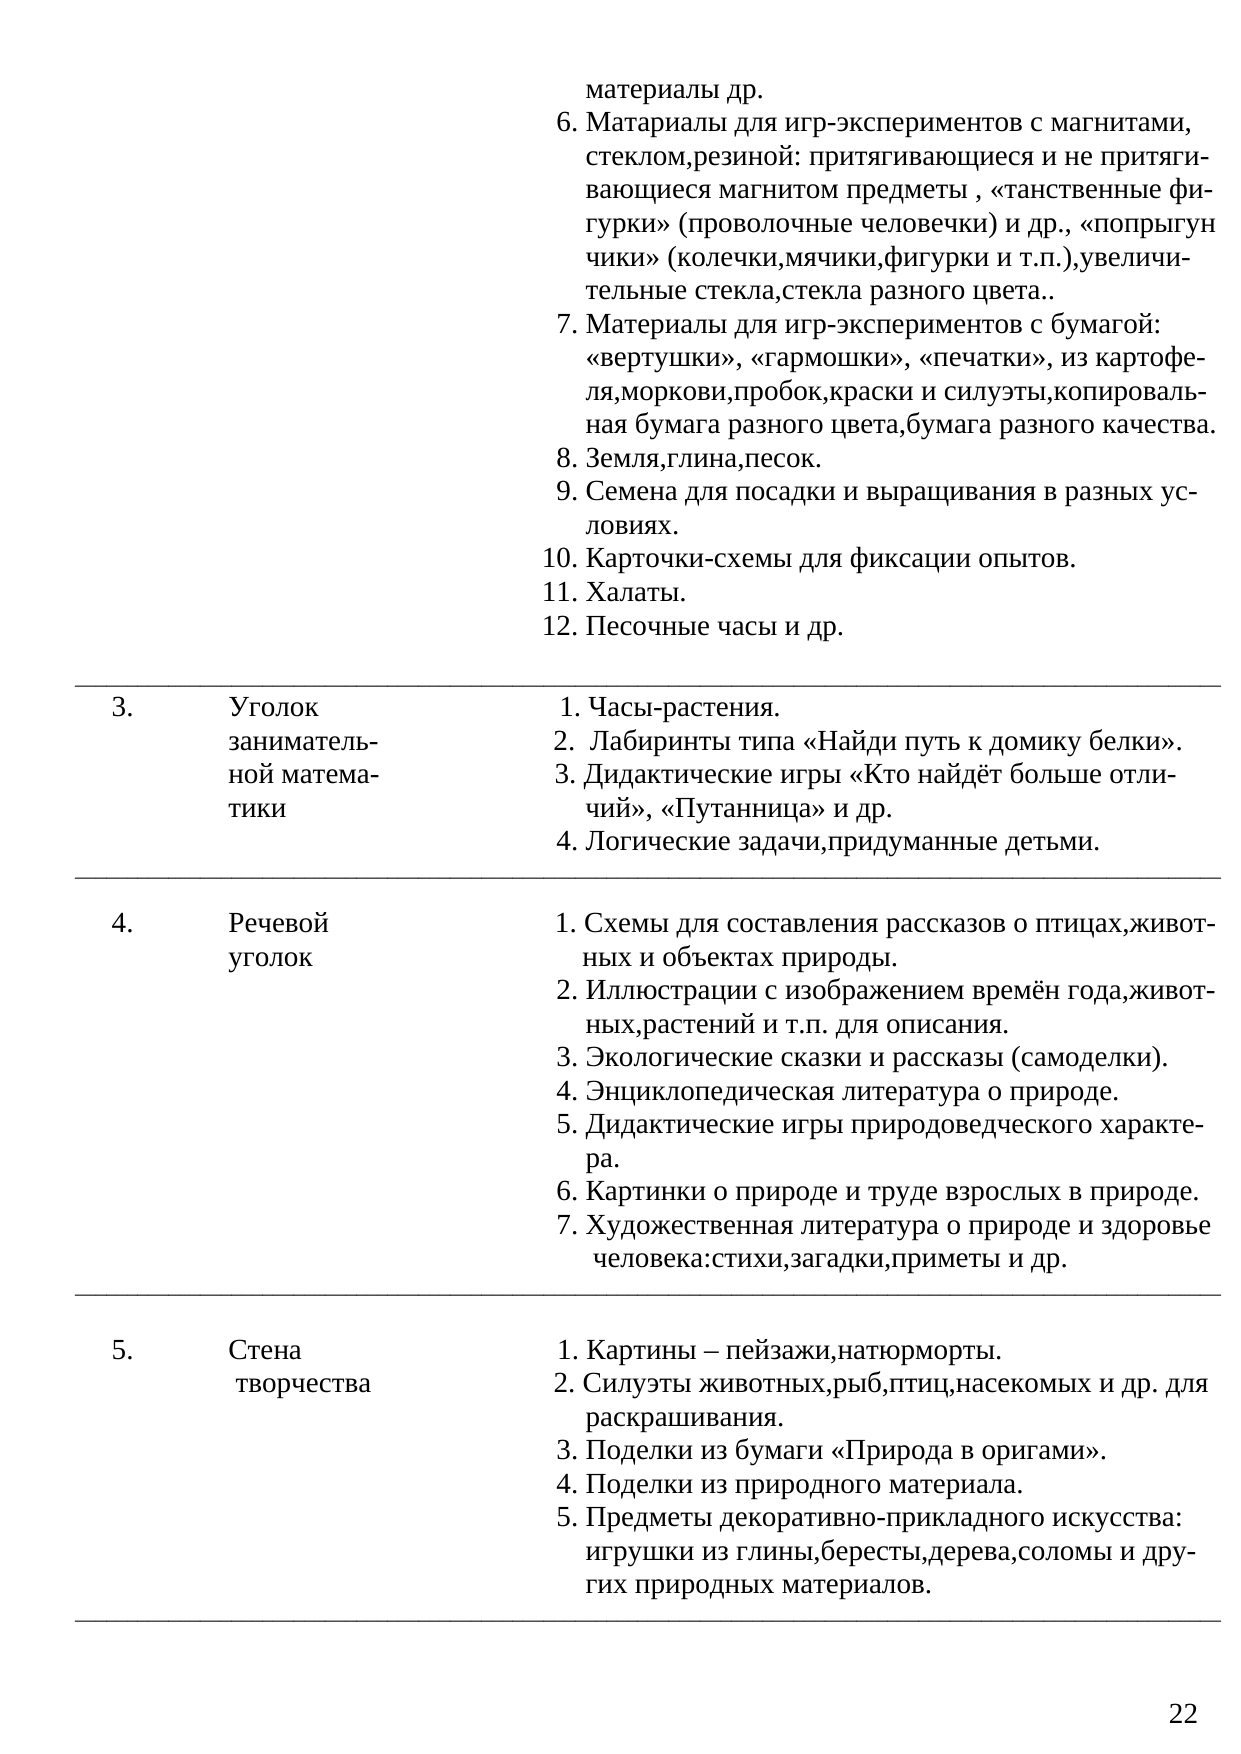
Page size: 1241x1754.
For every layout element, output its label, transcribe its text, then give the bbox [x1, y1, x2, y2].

text 3. Поделки из бумаги «Природа в оригами». [75, 1432, 1225, 1466]
text 4. Поделки из природного материала. [75, 1466, 1225, 1499]
text гих природных материалов. [75, 1567, 1225, 1600]
text уголок ных и объектах природы. [75, 939, 1225, 972]
text заниматель- 2. Лабиринты типа «Найди путь к домику белки». [75, 723, 1225, 756]
text 22 [75, 1696, 1225, 1730]
text тельные стекла,стекла разного цвета.. [75, 272, 1225, 306]
text ной матема- 3. Дидактические игры «Кто найдёт больше отли- [75, 756, 1225, 790]
text стеклом,резиной: притягивающиеся и не притяги- [75, 138, 1225, 172]
text ная бумага разного цвета,бумага разного качества. [75, 406, 1225, 440]
text 6. Матариалы для игр-экспериментов с магнитами, [75, 104, 1225, 138]
text 6. Картинки о природе и труде взрослых в природе. [75, 1173, 1225, 1207]
text 8. Земля,глина,песок. [75, 440, 1225, 473]
text ______________________________________________________________________________________________________________ [75, 665, 1225, 689]
text 4. Энциклопедическая литература о природе. [75, 1073, 1225, 1106]
text материалы др. [75, 71, 1225, 104]
text человека:стихи,загадки,приметы и др. [75, 1241, 1225, 1274]
text 2. Иллюстрации с изображением времён года,живот- [75, 972, 1225, 1006]
text вающиеся магнитом предметы , «танственные фи- [75, 172, 1225, 205]
text 3. Экологические сказки и рассказы (самоделки). [75, 1039, 1225, 1073]
text 10. Карточки-схемы для фиксации опытов. [75, 541, 1225, 574]
text гурки» (проволочные человечки) и др., «попрыгун [75, 205, 1225, 239]
text ля,моркови,пробок,краски и силуэты,копироваль- [75, 373, 1225, 406]
text 7. Материалы для игр-экспериментов с бумагой: [75, 306, 1225, 339]
text 7. Художественная литература о природе и здоровье [75, 1207, 1225, 1241]
text 5. Стена 1. Картины – пейзажи,натюрморты. [75, 1332, 1225, 1365]
text ______________________________________________________________________________________________________________ [75, 857, 1225, 881]
text 5. Предметы декоративно-прикладного искусства: [75, 1499, 1225, 1533]
text раскрашивания. [75, 1399, 1225, 1432]
text 3. Уголок 1. Часы-растения. [75, 689, 1225, 723]
text игрушки из глины,бересты,дерева,соломы и дру- [75, 1533, 1225, 1567]
text тики чий», «Путанница» и др. [75, 790, 1225, 823]
text ра. [75, 1140, 1225, 1173]
text 9. Семена для посадки и выращивания в разных ус- [75, 473, 1225, 507]
text «вертушки», «гармошки», «печатки», из картофе- [75, 339, 1225, 373]
text ______________________________________________________________________________________________________________ [75, 1600, 1225, 1624]
text ______________________________________________________________________________________________________________ [75, 1274, 1225, 1298]
text 11. Халаты. [75, 574, 1225, 608]
text чики» (колечки,мячики,фигурки и т.п.),увеличи- [75, 239, 1225, 272]
text 5. Дидактические игры природоведческого характе- [75, 1106, 1225, 1140]
text 4. Логические задачи,придуманные детьми. [75, 823, 1225, 857]
text творчества 2. Силуэты животных,рыб,птиц,насекомых и др. для [75, 1365, 1225, 1399]
text ных,растений и т.п. для описания. [75, 1006, 1225, 1039]
text ловиях. [75, 507, 1225, 541]
text 12. Песочные часы и др. [75, 608, 1225, 641]
text 4. Речевой 1. Схемы для составления рассказов о птицах,живот- [75, 905, 1225, 939]
